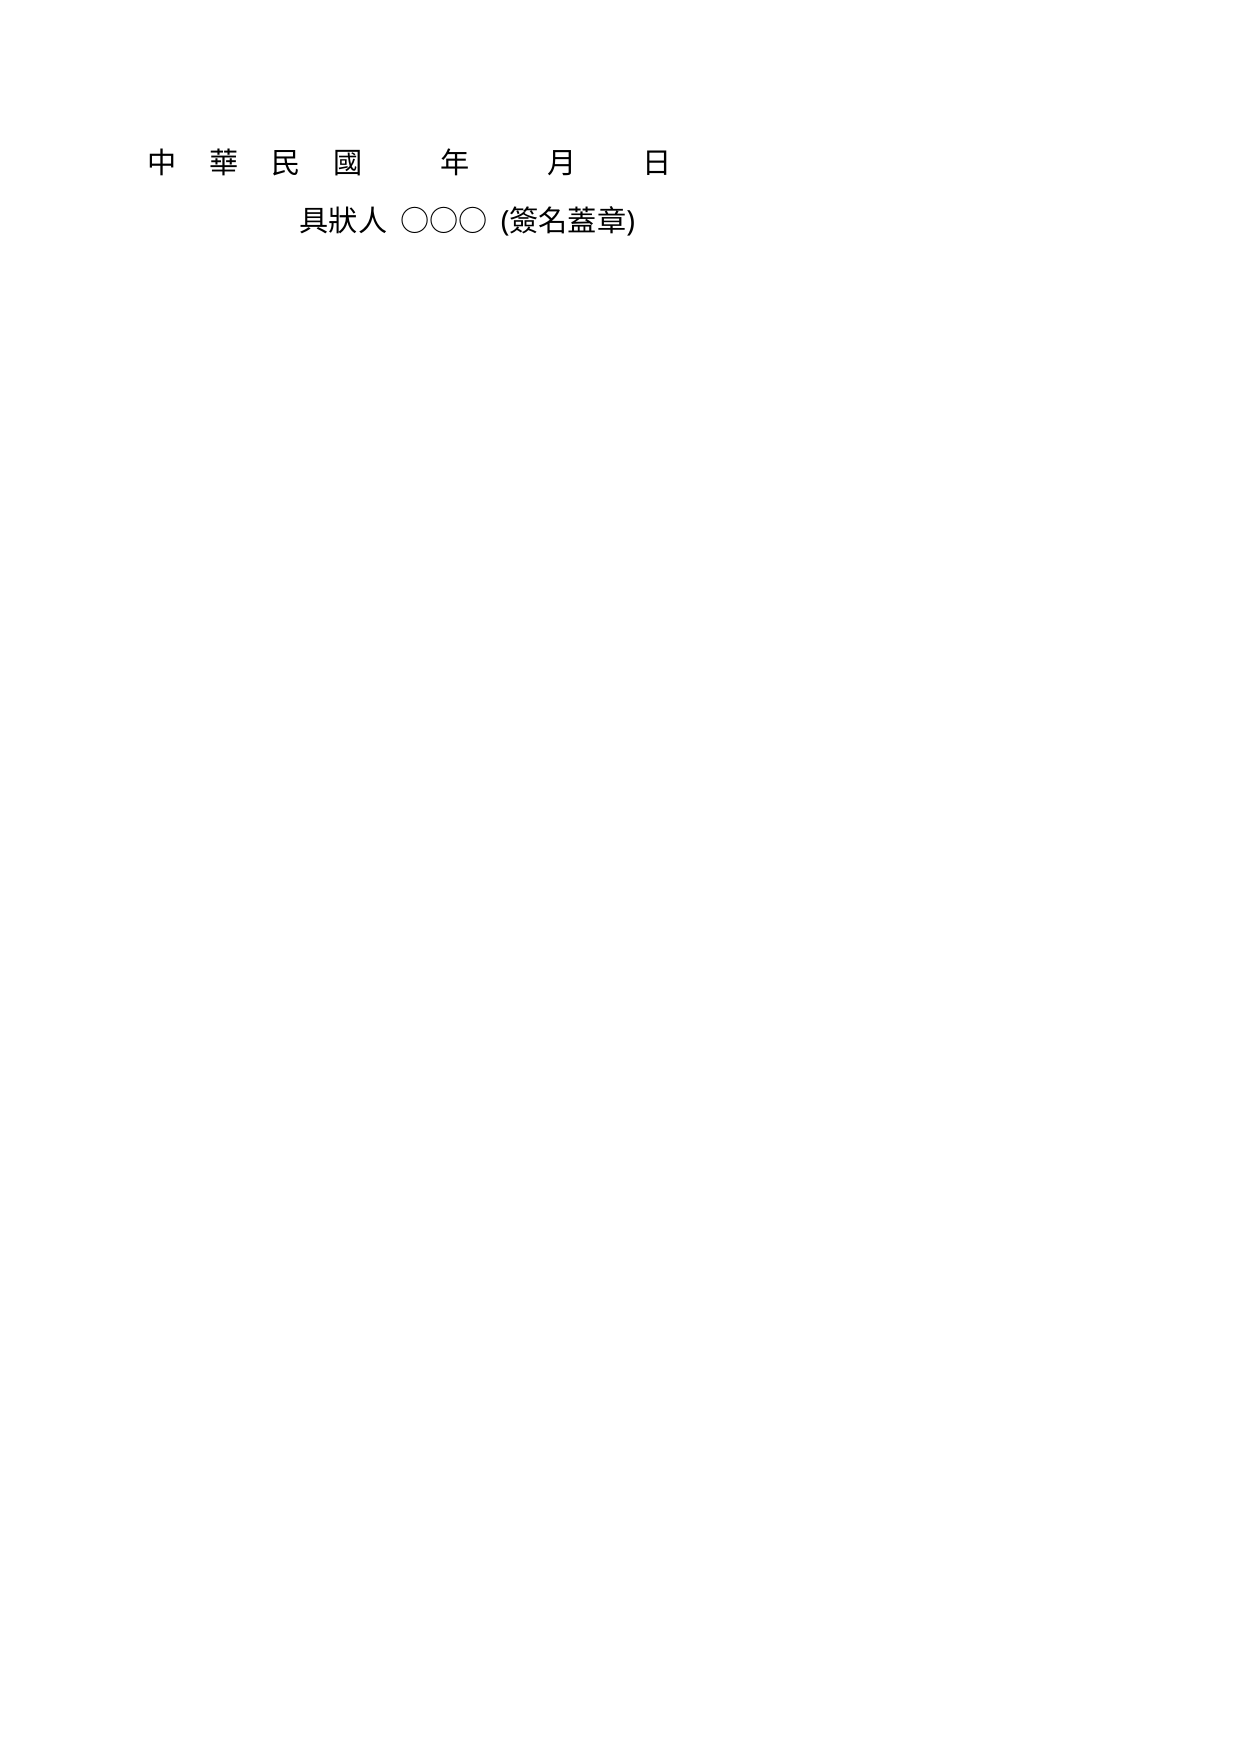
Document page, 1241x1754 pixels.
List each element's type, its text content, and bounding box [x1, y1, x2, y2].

text 中 華 民 國 年 月 日 [148, 123, 1092, 198]
text 具狀人 ○○○ (簽名蓋章) [148, 198, 1092, 240]
